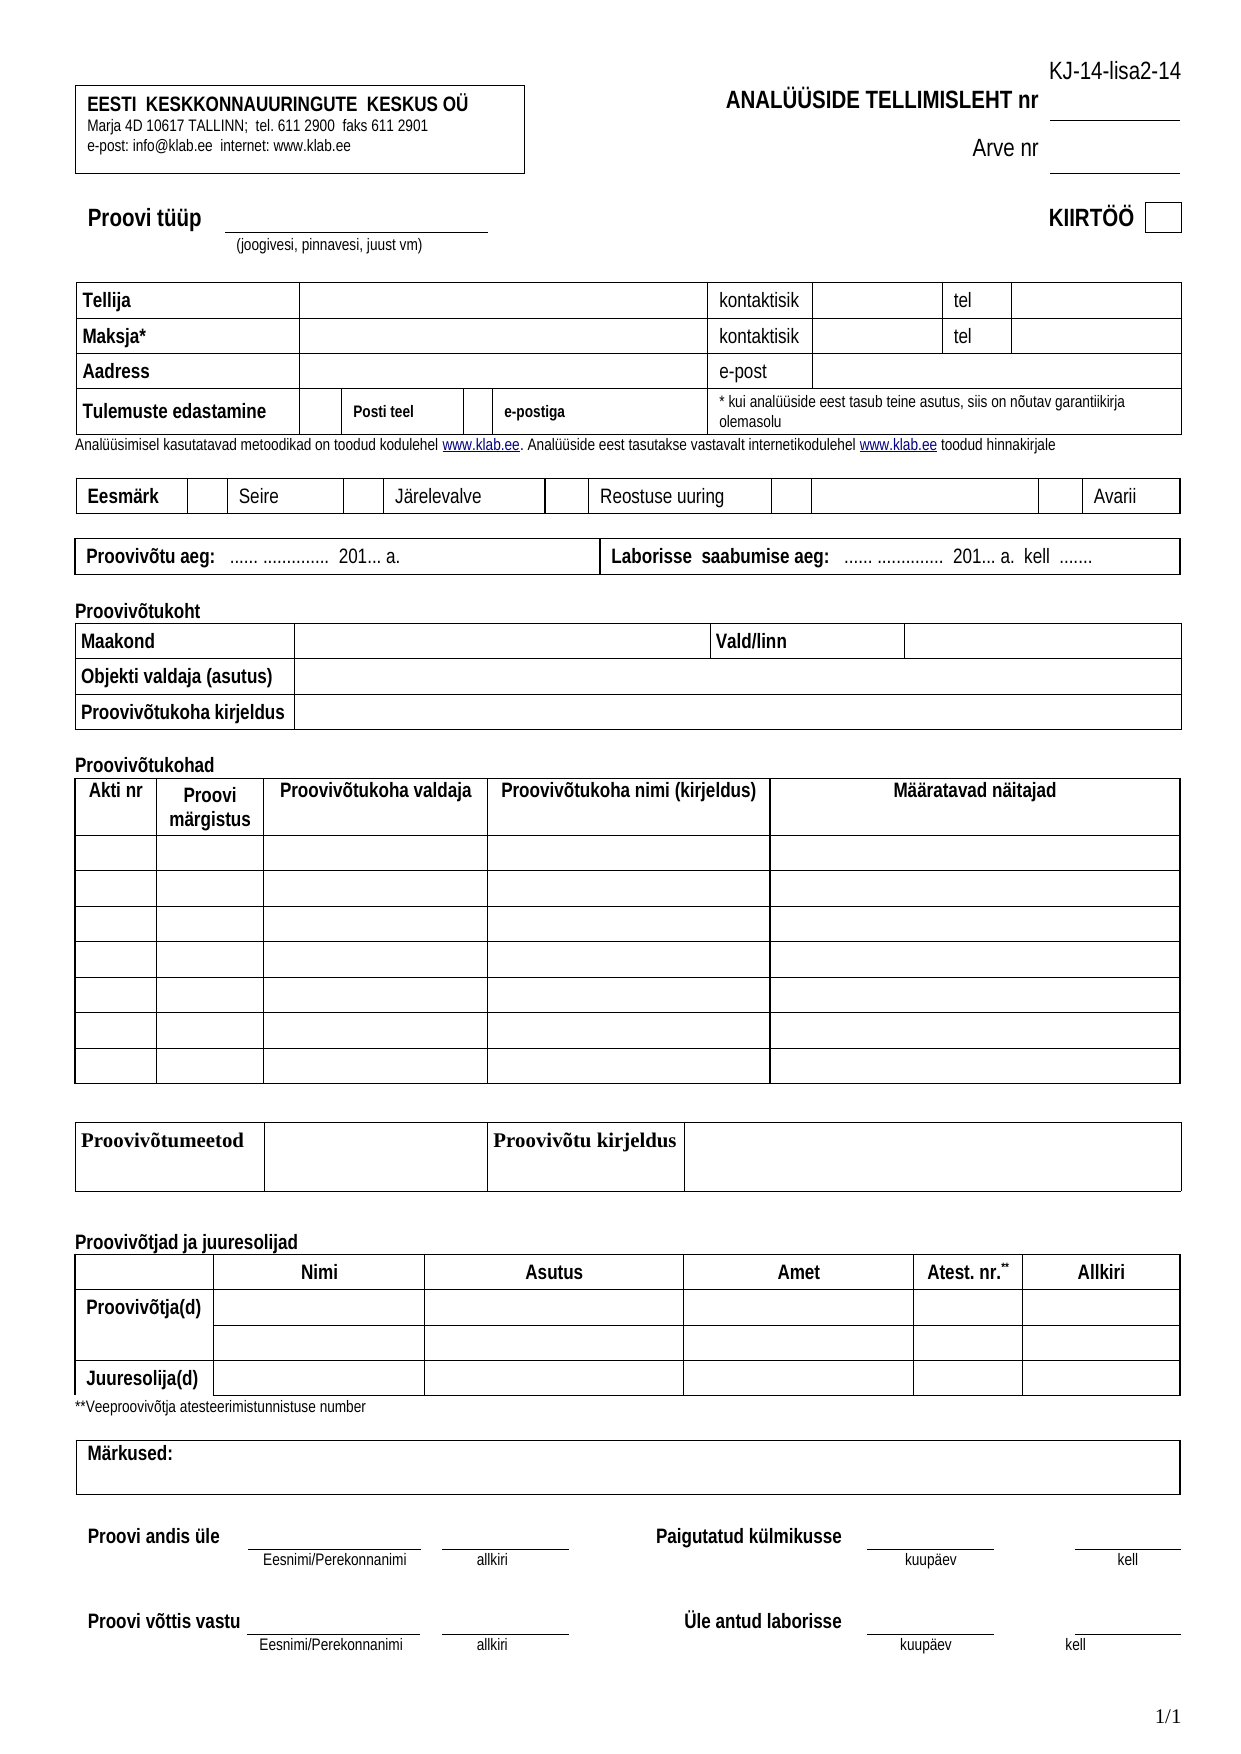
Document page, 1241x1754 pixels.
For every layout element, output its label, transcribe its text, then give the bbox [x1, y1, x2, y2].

table_header Atest. nr.** [914, 1255, 1022, 1289]
table_cell [771, 836, 1179, 870]
table_cell [684, 1290, 913, 1324]
table_cell Proovivõtja(d) [76, 1290, 213, 1324]
table_header Määratavad näitajad [771, 779, 1179, 835]
text Proovivõtukoht [75, 599, 1181, 623]
table_header Seire [228, 479, 343, 513]
table_header Proovivõtukoha nimi (kirjeldus) [488, 779, 769, 835]
table_cell Posti teel [342, 389, 463, 433]
table_cell tel [943, 319, 1011, 353]
table_cell [813, 319, 942, 353]
table_cell [684, 1326, 913, 1360]
table_cell [914, 1326, 1022, 1360]
table_cell [1023, 1326, 1179, 1360]
table_header [76, 1255, 213, 1289]
table_header [421, 1524, 442, 1549]
text Analüüsimisel kasutatavad metoodikad on toodud kodulehel www.klab.ee. Analüüside eest tasutakse vastavalt internetikodulehel www.klab.ee toodud hinnakirjale [75, 435, 1181, 454]
table_header Maakond [76, 624, 294, 658]
table_header Akti nr [76, 779, 156, 835]
table_cell kuupäev [867, 1550, 994, 1575]
table_header Märkused: [77, 1441, 1179, 1494]
table_cell [76, 1325, 213, 1360]
table_header [867, 1609, 994, 1634]
table_header Reostuse uuring [589, 479, 771, 513]
table_cell [157, 1049, 263, 1083]
table_cell allkiri [442, 1550, 543, 1575]
table_cell [488, 1049, 769, 1083]
table_header [546, 479, 588, 513]
table_cell [157, 978, 263, 1012]
table_cell [771, 1013, 1179, 1047]
table_cell e-post [708, 354, 812, 388]
table_cell [1023, 1290, 1179, 1324]
table_header [225, 202, 488, 232]
table_header [442, 1524, 543, 1549]
table_cell [76, 1013, 156, 1047]
table_cell [994, 232, 1031, 253]
table_cell [157, 836, 263, 870]
table_cell Juuresolija(d) [76, 1361, 213, 1395]
table_cell [295, 695, 1181, 729]
table_cell [264, 1049, 487, 1083]
table_cell [264, 907, 487, 941]
text Proovivõtukohad [75, 753, 1181, 777]
table_cell [488, 232, 769, 253]
table_header [543, 1524, 568, 1549]
table_cell [264, 978, 487, 1012]
table_header Allkiri [1023, 1255, 1179, 1289]
table_cell [488, 836, 769, 870]
table_cell [881, 232, 994, 253]
table_header [265, 1123, 487, 1191]
table_cell [769, 232, 881, 253]
table_cell Objekti valdaja (asutus) [76, 659, 294, 694]
table_cell [264, 836, 487, 870]
table_header Laborisse saabumise aeg: ...... .............. 201... a. kell ....... [601, 539, 1179, 574]
table_header Järelevalve [384, 479, 544, 513]
table_header [994, 1609, 1074, 1634]
table_cell kontaktisik [708, 319, 812, 353]
table_header Paigutatud külmikusse [569, 1524, 867, 1549]
table_cell [300, 389, 341, 433]
table_header tel [943, 283, 1011, 317]
table_cell [1031, 232, 1145, 253]
table_cell [76, 978, 156, 1012]
table_header [994, 202, 1031, 232]
table_header [295, 624, 710, 658]
table_cell e-postiga [493, 389, 707, 433]
table_header [812, 479, 1038, 513]
table_header [300, 283, 707, 317]
table_cell [1023, 1361, 1179, 1395]
table_cell * kui analüüside eest tasub teine asutus, siis on nõutav garantiikirja olemasolu [708, 389, 1181, 433]
table_cell [464, 389, 492, 433]
table_cell [157, 942, 263, 977]
table_cell [488, 907, 769, 941]
table_cell [76, 1049, 156, 1083]
table_header [1075, 1524, 1181, 1549]
table_cell [1012, 319, 1181, 353]
table_cell [425, 1290, 683, 1324]
table_cell [813, 354, 1181, 388]
table_header Proovivõtu kirjeldus [488, 1123, 684, 1191]
table_header [813, 283, 942, 317]
table_cell [771, 907, 1179, 941]
table_cell [264, 871, 487, 906]
table_header Nimi [214, 1255, 424, 1289]
table_cell [914, 1290, 1022, 1324]
table_header [488, 202, 769, 232]
text Proovivõtjad ja juuresolijad [75, 1230, 1181, 1254]
table_header [1039, 479, 1082, 513]
table_header Proovi võttis vastu [76, 1609, 247, 1634]
table_cell (joogivesi, pinnavesi, juust vm) [225, 233, 488, 253]
table_cell [771, 978, 1179, 1012]
table_cell Maksja* [77, 319, 299, 353]
table_cell [295, 659, 1181, 694]
table_cell [214, 1326, 424, 1360]
table_cell Proovivõtukoha kirjeldus [76, 695, 294, 729]
table_header [867, 1524, 994, 1549]
table_header [420, 1609, 442, 1634]
table_header [994, 1524, 1074, 1549]
table_cell [76, 907, 156, 941]
table_cell Eesnimi/Perekonnanimi [248, 1550, 421, 1575]
table_header [188, 479, 227, 513]
table_cell [421, 1549, 442, 1575]
table_cell [300, 354, 707, 388]
table_cell [76, 836, 156, 870]
table_header [1012, 283, 1181, 317]
table_header [769, 202, 881, 232]
table_cell [488, 978, 769, 1012]
table_cell [264, 942, 487, 977]
table_header [344, 479, 383, 513]
table_header [881, 202, 994, 232]
table_cell [76, 871, 156, 906]
table_header Tellija [77, 283, 299, 317]
table_cell Aadress [77, 354, 299, 388]
table_cell [214, 1290, 424, 1324]
table_header Proovivõtumeetod [76, 1123, 264, 1191]
table_header Eesmärk [77, 479, 187, 513]
table_cell [771, 1049, 1179, 1083]
table_header Proovivõtukoha valdaja [264, 779, 487, 835]
table_header Proovi andis üle [76, 1524, 248, 1549]
table_cell [76, 942, 156, 977]
table_header [772, 479, 811, 513]
table_cell [488, 871, 769, 906]
text **Veeproovivõtja atesteerimistunnistuse number [75, 1396, 1181, 1416]
table_header KIIRTÖÖ [1031, 202, 1145, 232]
table_header [248, 1524, 421, 1549]
table_header kontaktisik [708, 283, 812, 317]
table_header [905, 624, 1181, 658]
table_header [247, 1609, 420, 1634]
table_cell [914, 1361, 1022, 1395]
table_header [442, 1609, 543, 1634]
table_header Amet [684, 1255, 913, 1289]
table_header Proovi märgistus [157, 779, 263, 835]
table_header Proovivõtu aeg: ...... .............. 201... a. [76, 539, 599, 574]
table_header [1146, 203, 1181, 232]
table_header [543, 1609, 568, 1634]
table_header Avarii [1083, 479, 1179, 513]
table_cell [994, 1549, 1074, 1575]
table_cell [76, 232, 225, 253]
table_cell [771, 871, 1179, 906]
table_cell [771, 942, 1179, 977]
table_cell [543, 1550, 568, 1575]
table_header Proovi tüüp [76, 202, 225, 232]
table_cell [488, 942, 769, 977]
table_header [1075, 1609, 1181, 1634]
table_cell [264, 1013, 487, 1047]
table_cell [425, 1361, 683, 1395]
table_cell [76, 1549, 248, 1575]
table_cell [425, 1326, 683, 1360]
table_header [685, 1123, 1181, 1191]
table_header Vald/linn [711, 624, 904, 658]
table_cell [569, 1549, 867, 1575]
text Eesnimi/Perekonnanimi allkiri kuupäev kell [75, 1635, 1181, 1654]
table_cell [300, 319, 707, 353]
table_cell [157, 1013, 263, 1047]
table_header Üle antud laborisse [569, 1609, 867, 1634]
table_cell kell [1075, 1550, 1181, 1575]
table_cell [1145, 233, 1181, 253]
table_cell [157, 907, 263, 941]
table_cell [684, 1361, 913, 1395]
table_header Asutus [425, 1255, 683, 1289]
table_cell [157, 871, 263, 906]
table_cell [488, 1013, 769, 1047]
table_cell [214, 1361, 424, 1395]
table_cell Tulemuste edastamine [77, 389, 299, 433]
